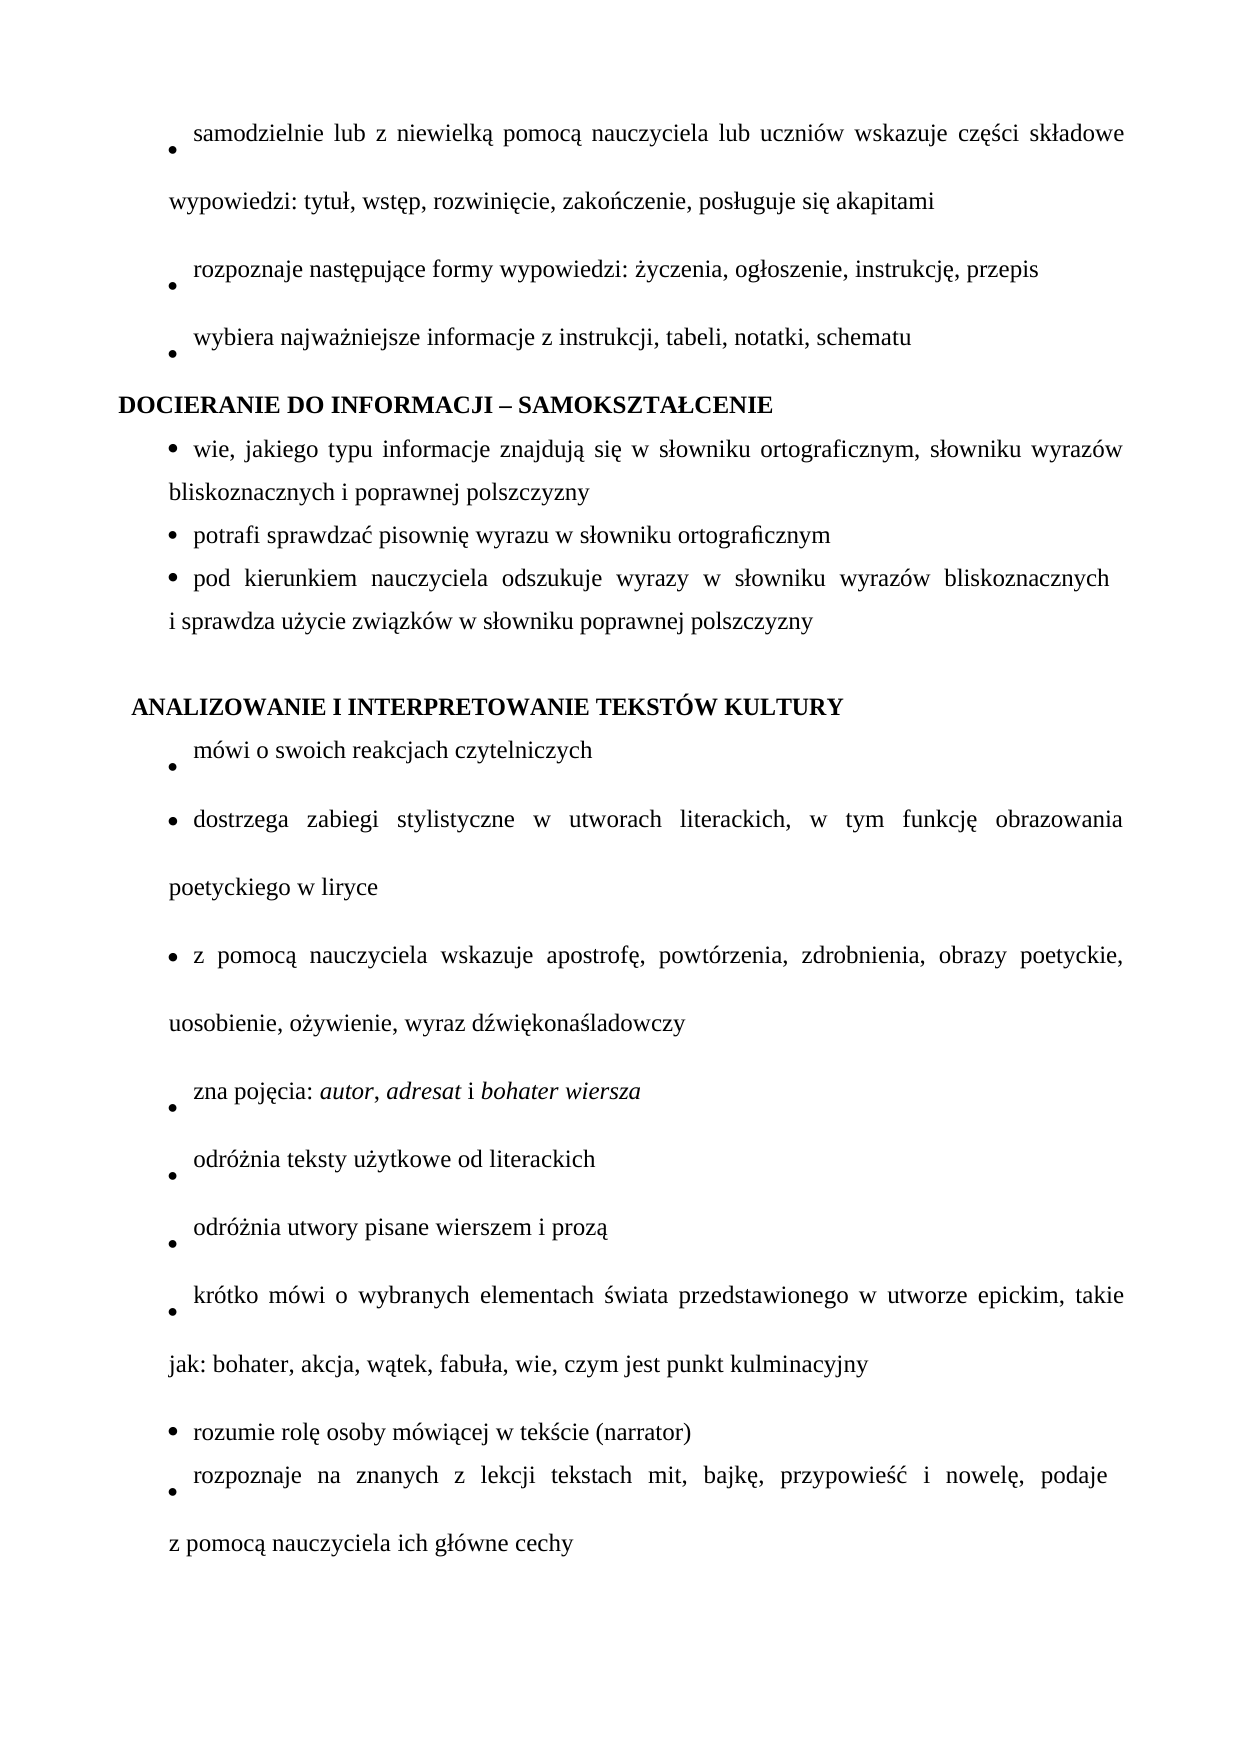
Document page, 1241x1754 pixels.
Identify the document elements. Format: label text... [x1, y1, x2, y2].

list dostrzega zabiegi stylistyczne w utworach literackich, w tym funkcję obrazowania poetyckiego w liryce [168, 804, 1124, 917]
list potrafi sprawdzać pisownię wyrazu w słowniku ortograﬁcznym [168, 520, 1124, 549]
list wybiera najważniejsze informacje z instrukcji, tabeli, notatki, schematu [168, 322, 1124, 368]
list samodzielnie lub z niewielką pomocą nauczyciela lub uczniów wskazuje części składowe wypowiedzi: tytuł, wstęp, rozwinięcie, zakończenie, posługuje się akapitami [168, 118, 1124, 232]
list rozpoznaje następujące formy wypowiedzi: życzenia, ogłoszenie, instrukcję, przepis [168, 254, 1124, 300]
list z pomocą nauczyciela wskazuje apostrofę, powtórzenia, zdrobnienia, obrazy poetyckie, uosobienie, ożywienie, wyraz dźwiękonaśladowczy [168, 940, 1124, 1053]
list pod kierunkiem nauczyciela odszukuje wyrazy w słowniku wyrazów bliskoznacznych i sprawdza użycie związków w słowniku poprawnej polszczyzny [168, 563, 1124, 635]
list rozumie rolę osoby mówiącej w tekście (narrator) [168, 1417, 1124, 1446]
list wie, jakiego typu informacje znajdują się w słowniku ortograficznym, słowniku wyrazów bliskoznacznych i poprawnej polszczyzny [168, 434, 1124, 506]
list mówi o swoich reakcjach czytelniczych [168, 736, 1124, 781]
list odróżnia teksty użytkowe od literackich [168, 1144, 1124, 1190]
list rozpoznaje na znanych z lekcji tekstach mit, bajkę, przypowieść i nowelę, podaje z pomocą nauczyciela ich główne cechy [168, 1460, 1124, 1573]
list krótko mówi o wybranych elementach świata przedstawionego w utworze epickim, takie jak: bohater, akcja, wątek, fabuła, wie, czym jest punkt kulminacyjny [168, 1281, 1124, 1394]
list zna pojęcia: autor, adresat i bohater wiersza [168, 1076, 1124, 1122]
list odróżnia utwory pisane wierszem i prozą [168, 1212, 1124, 1258]
text ANALIZOWANIE I INTERPRETOWANIE TEKSTÓW KULTURY [131, 692, 1124, 721]
text DOCIERANIE DO INFORMACJI – SAMOKSZTAŁCENIE [118, 391, 1124, 419]
